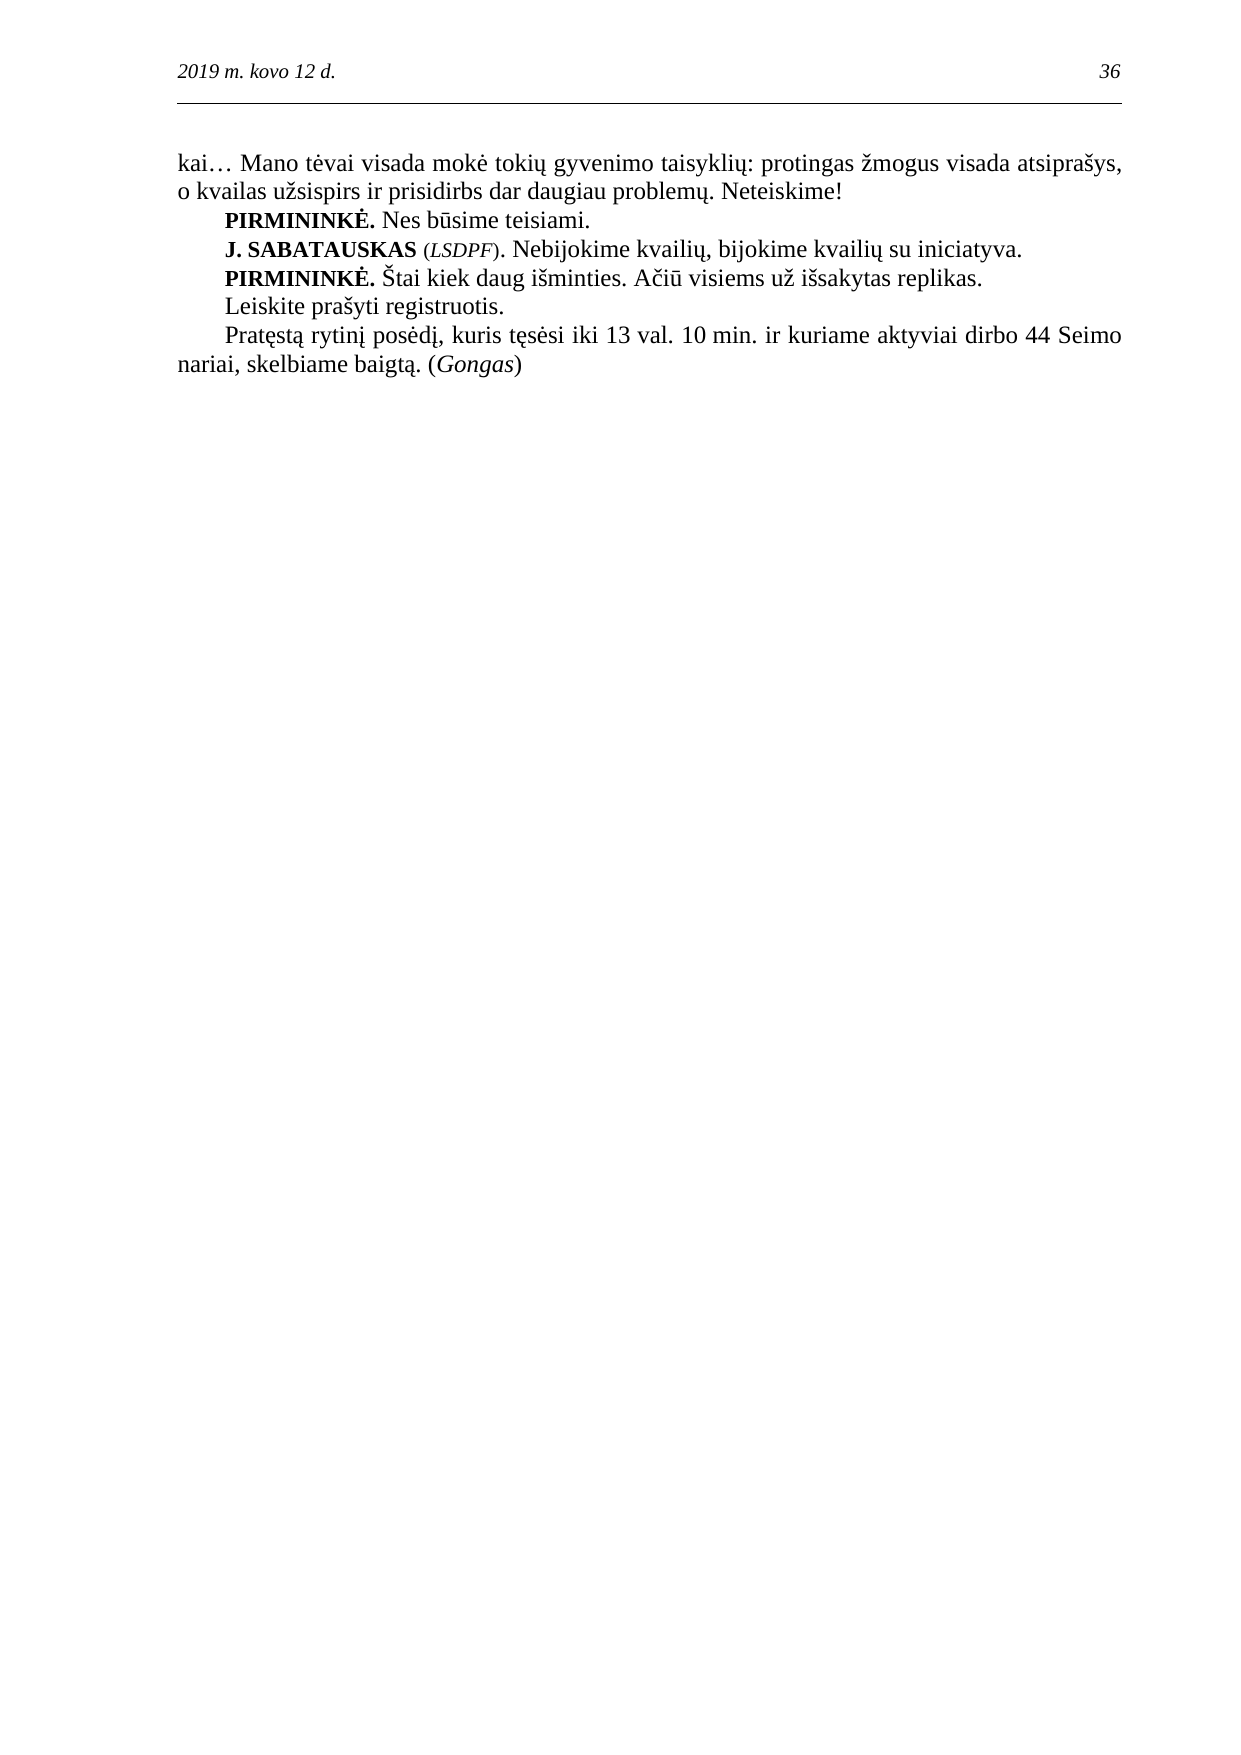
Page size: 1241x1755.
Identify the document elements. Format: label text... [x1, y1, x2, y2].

text Pra­tęs­tą ry­ti­nį po­sė­dį, ku­ris tę­sė­si iki 13 val. 10 min. ir ku­ria­me ak­ty­viai dir­bo 44 Sei­mo na­riai, skel­bia­me baig­tą. (Gon­gas) [177, 320, 1122, 378]
text Leis­ki­te pra­šy­ti re­gist­ruo­tis. [177, 291, 1122, 320]
text PIRMININKĖ. Štai kiek daug iš­min­ties. Ačiū vi­siems už iš­sa­ky­tas re­pli­kas. [177, 263, 1122, 291]
text kai… Ma­no tė­vai vi­sa­da mo­kė to­kių gy­ve­ni­mo tai­syk­lių: pro­tin­gas žmo­gus vi­sa­da at­si­pra­šys, o kvai­las už­si­spirs ir pri­si­dirbs dar dau­giau pro­ble­mų. Ne­teis­ki­me! [177, 148, 1122, 205]
text PIRMININKĖ. Nes bū­si­me tei­sia­mi. [177, 205, 1122, 234]
text J. SABATAUSKAS (LSDPF). Ne­bi­jo­ki­me kvai­lių, bi­jo­ki­me kvai­lių su ini­cia­ty­va. [177, 234, 1122, 263]
